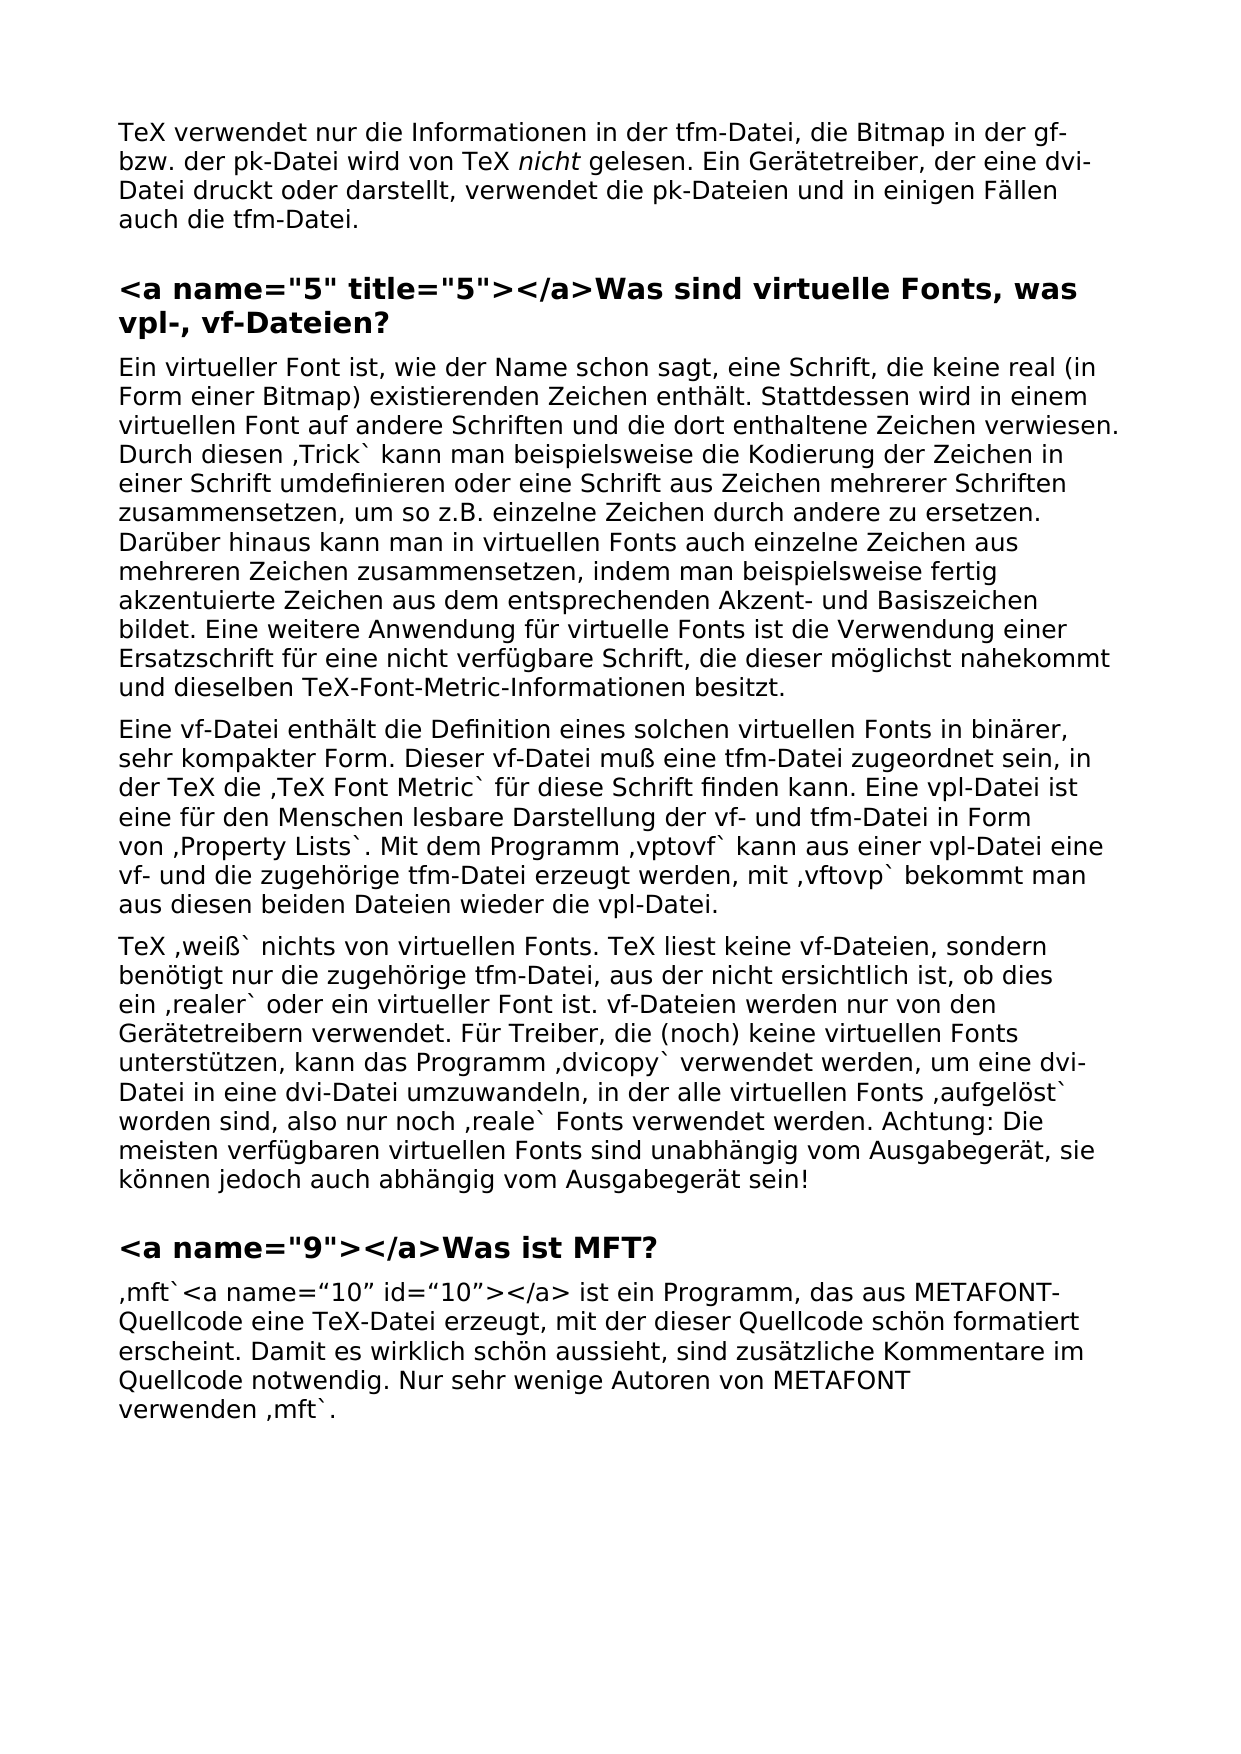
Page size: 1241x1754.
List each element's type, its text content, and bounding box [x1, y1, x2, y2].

text Eine vf-Datei enthält die Definition eines solchen virtuellen Fonts in binärer, sehr kompakter Form. Dieser vf-Datei muß eine tfm-Datei zugeordnet sein, in der TeX die ,TeX Font Metric` für diese Schrift finden kann. Eine vpl-Datei ist eine für den Menschen lesbare Darstellung der vf- und tfm-Datei in Form von ,Property Lists`. Mit dem Programm ,vptovf` kann aus einer vpl-Datei eine vf- und die zugehörige tfm-Datei erzeugt werden, mit ,vftovp` bekommt man aus diesen beiden Dateien wieder die vpl-Datei. [118, 715, 1122, 919]
text TeX verwendet nur die Informationen in der tfm-Datei, die Bitmap in der gf- bzw. der pk-Datei wird von TeX nicht gelesen. Ein Gerätetreiber, der eine dvi-Datei druckt oder darstellt, verwendet die pk-Dateien und in einigen Fällen auch die tfm-Datei. [118, 118, 1122, 235]
subtitle <a name="9"></a>Was ist MFT? [118, 1232, 1122, 1266]
text Ein virtueller Font ist, wie der Name schon sagt, eine Schrift, die keine real (in Form einer Bitmap) existierenden Zeichen enthält. Stattdessen wird in einem virtuellen Font auf andere Schriften und die dort enthaltene Zeichen verwiesen. Durch diesen ,Trick` kann man beispielsweise die Kodierung der Zeichen in einer Schrift umdefinieren oder eine Schrift aus Zeichen mehrerer Schriften zusammensetzen, um so z.B. einzelne Zeichen durch andere zu ersetzen. Darüber hinaus kann man in virtuellen Fonts auch einzelne Zeichen aus mehreren Zeichen zusammensetzen, indem man beispielsweise fertig akzentuierte Zeichen aus dem entsprechenden Akzent- und Basiszeichen bildet. Eine weitere Anwendung für virtuelle Fonts ist die Verwendung einer Ersatzschrift für eine nicht verfügbare Schrift, die dieser möglichst nahekommt und dieselben TeX-Font-Metric-Informationen besitzt. [118, 353, 1122, 703]
text ,mft`<a name=“10” id=“10”></a> ist ein Programm, das aus METAFONT-Quellcode eine TeX-Datei erzeugt, mit der dieser Quellcode schön formatiert erscheint. Damit es wirklich schön aussieht, sind zusätzliche Kommentare im Quellcode notwendig. Nur sehr wenige Autoren von METAFONT verwenden ,mft`. [118, 1278, 1122, 1424]
subtitle <a name="5" title="5"></a>Was sind virtuelle Fonts, was vpl-, vf-Dateien? [118, 272, 1122, 340]
text TeX ,weiß` nichts von virtuellen Fonts. TeX liest keine vf-Dateien, sondern benötigt nur die zugehörige tfm-Datei, aus der nicht ersichtlich ist, ob dies ein ,realer` oder ein virtueller Font ist. vf-Dateien werden nur von den Gerätetreibern verwendet. Für Treiber, die (noch) keine virtuellen Fonts unterstützen, kann das Programm ,dvicopy` verwendet werden, um eine dvi-Datei in eine dvi-Datei umzuwandeln, in der alle virtuellen Fonts ,aufgelöst` worden sind, also nur noch ,reale` Fonts verwendet werden. Achtung: Die meisten verfügbaren virtuellen Fonts sind unabhängig vom Ausgabegerät, sie können jedoch auch abhängig vom Ausgabegerät sein! [118, 932, 1122, 1194]
